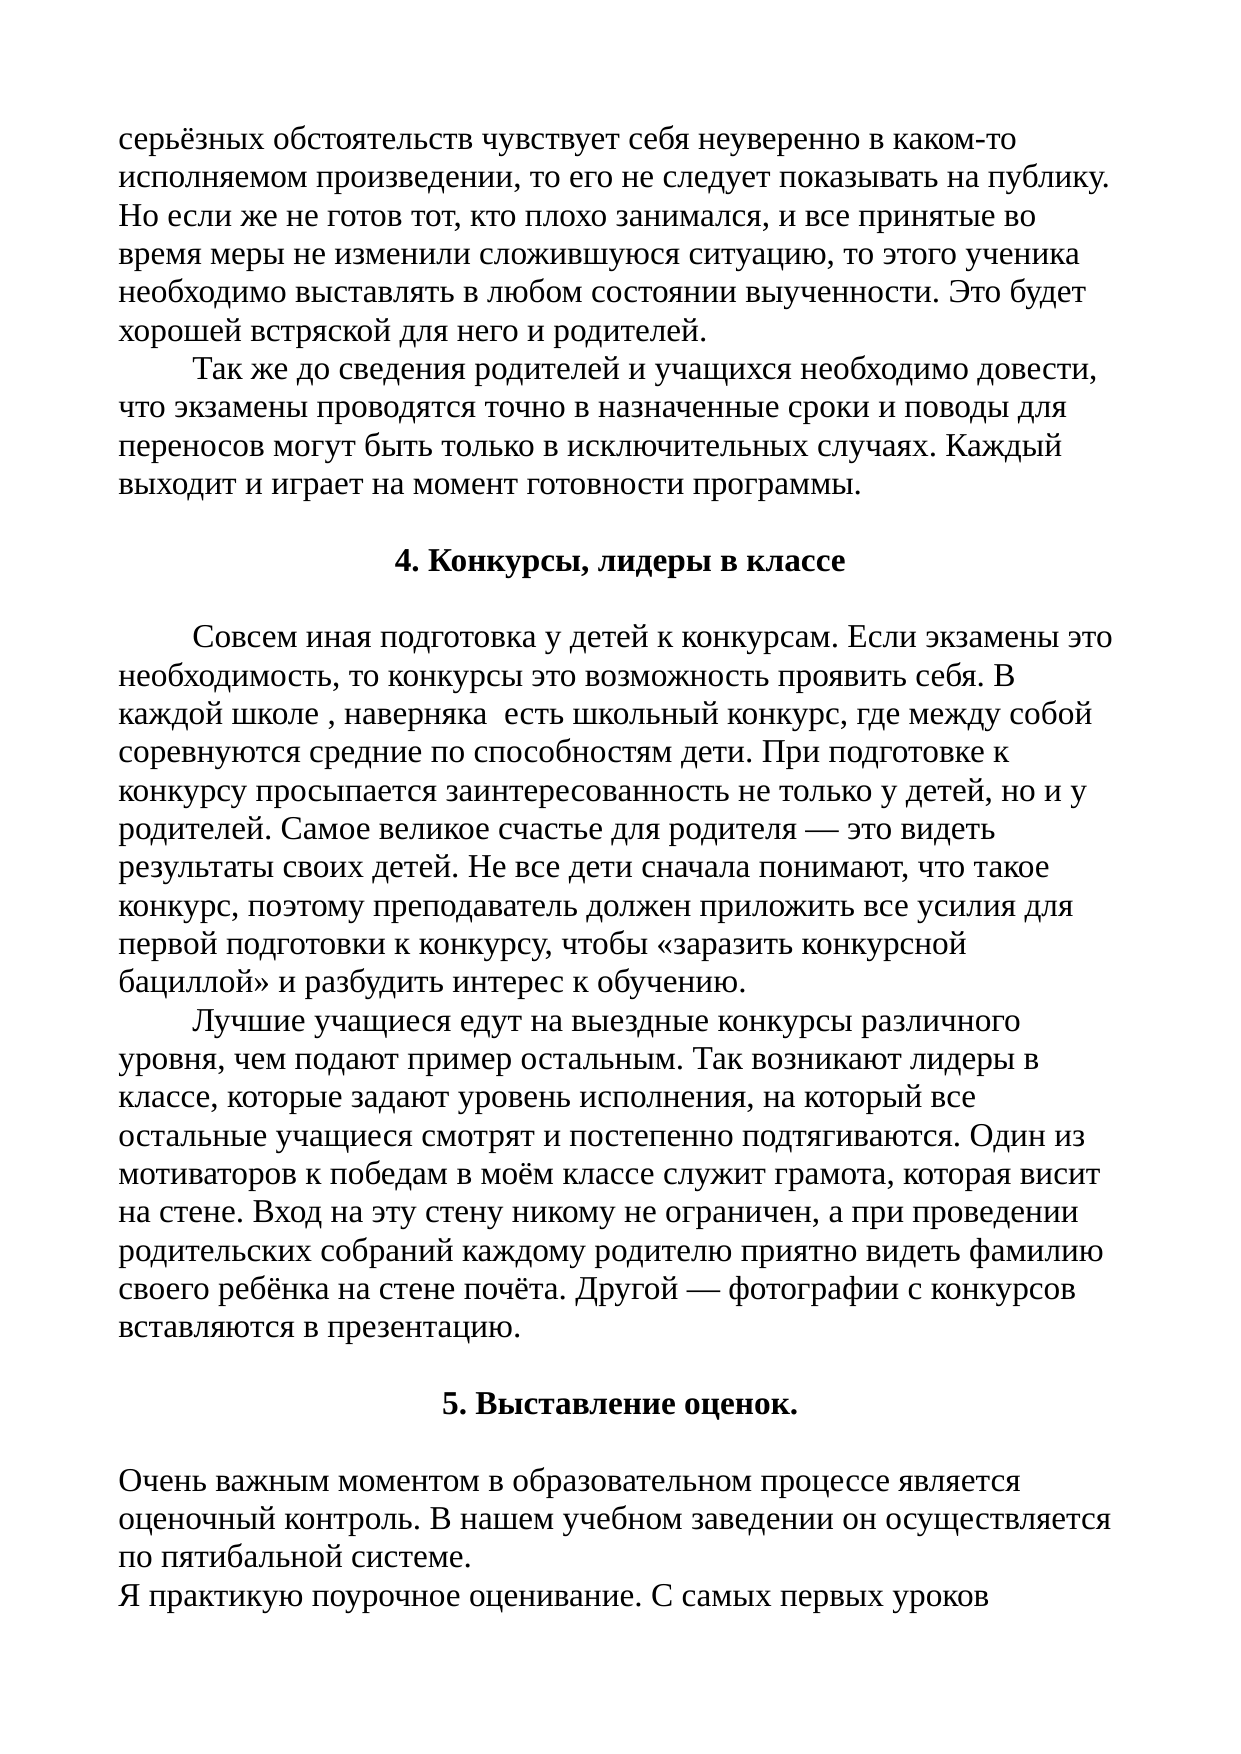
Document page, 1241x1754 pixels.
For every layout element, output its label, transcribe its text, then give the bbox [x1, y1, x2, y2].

text Я практикую поурочное оценивание. С самых первых уроков [118, 1575, 1122, 1613]
text Лучшие учащиеся едут на выездные конкурсы различного уровня, чем подают пример остальным. Так возникают лидеры в классе, которые задают уровень исполнения, на который все остальные учащиеся смотрят и постепенно подтягиваются. Один из мотиваторов к победам в моём классе служит грамота, которая висит на стене. Вход на эту стену никому не ограничен, а при проведении родительских собраний каждому родителю приятно видеть фамилию своего ребёнка на стене почёта. Другой — фотографии с конкурсов вставляются в презентацию. [118, 1000, 1122, 1345]
text Совсем иная подготовка у детей к конкурсам. Если экзамены это необходимость, то конкурсы это возможность проявить себя. В каждой школе , наверняка есть школьный конкурс, где между собой соревнуются средние по способностям дети. При подготовке к конкурсу просыпается заинтересованность не только у детей, но и у родителей. Самое великое счастье для родителя — это видеть результаты своих детей. Не все дети сначала понимают, что такое конкурс, поэтому преподаватель должен приложить все усилия для первой подготовки к конкурсу, чтобы «заразить конкурсной бациллой» и разбудить интерес к обучению. [118, 616, 1122, 1000]
text серьёзных обстоятельств чувствует себя неуверенно в каком-то исполняемом произведении, то его не следует показывать на публику. Но если же не готов тот, кто плохо занимался, и все принятые во время меры не изменили сложившуюся ситуацию, то этого ученика необходимо выставлять в любом состоянии выученности. Это будет хорошей встряской для него и родителей. [118, 118, 1122, 348]
text Очень важным моментом в образовательном процессе является оценочный контроль. В нашем учебном заведении он осуществляется по пятибальной системе. [118, 1460, 1122, 1575]
text 4. Конкурсы, лидеры в классе [118, 540, 1122, 578]
text 5. Выставление оценок. [118, 1383, 1122, 1421]
text Так же до сведения родителей и учащихся необходимо довести, что экзамены проводятся точно в назначенные сроки и поводы для переносов могут быть только в исключительных случаях. Каждый выходит и играет на момент готовности программы. [118, 348, 1122, 501]
